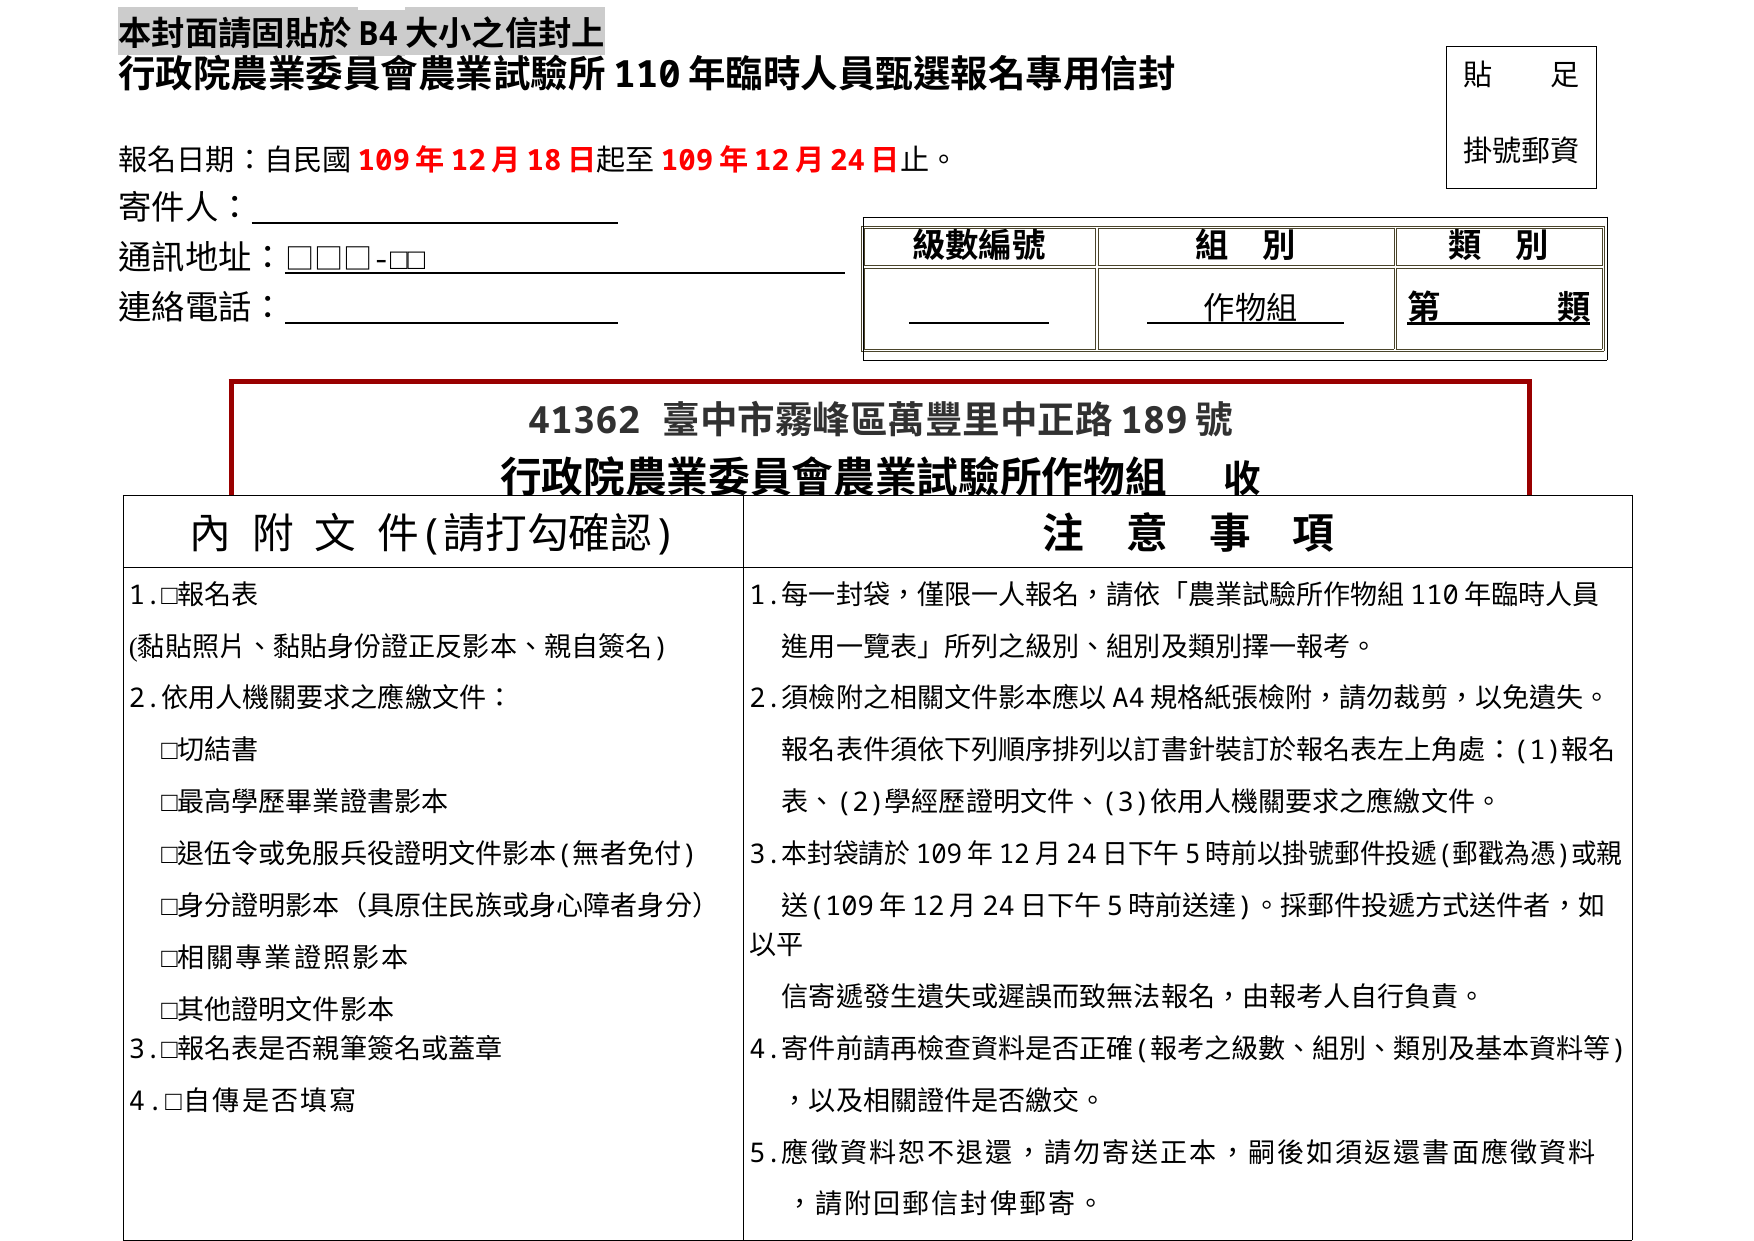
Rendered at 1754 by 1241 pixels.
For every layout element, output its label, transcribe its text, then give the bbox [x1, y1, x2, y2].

text 報名日期：自民國109年12月18日起至109年12月24日止。 [118, 137, 1446, 179]
table_cell [865, 269, 1095, 349]
table_header 級數編號 [865, 229, 1095, 265]
table_header 組 別 [1099, 229, 1394, 265]
table_header 注 意 事 項 [744, 496, 1632, 567]
table_cell 第 類 [1397, 269, 1602, 349]
text 本封面請固貼於B4大小之信封上 [118, 12, 1652, 54]
text [1608, 279, 1652, 329]
table_header 內 附 文 件(請打勾確認) [124, 496, 743, 567]
text 通訊地址：□□□-□□ [118, 229, 861, 279]
table_header 類 別 [1397, 229, 1602, 265]
text [1597, 54, 1652, 96]
table_cell 作物組 [1099, 269, 1394, 349]
text 連絡電話： [118, 279, 861, 329]
text 寄件人： [118, 179, 1652, 229]
text [1597, 137, 1652, 179]
text [1608, 229, 1652, 279]
text 行政院農業委員會農業試驗所110年臨時人員甄選報名專用信封 [118, 54, 1446, 96]
text [864, 218, 1607, 360]
table_header 41362 臺中市霧峰區萬豐里中正路189號 行政院農業委員會農業試驗所作物組 收 [234, 384, 1527, 495]
table_header 貼 足 掛號郵資 [1447, 47, 1596, 188]
table_cell 1.□報名表 (黏貼照片、黏貼身份證正反影本、親自簽名) 2.依用人機關要求之應繳文件： □切結書 □最高學歷畢業證書影本 □退伍令或免服兵役證明文件影本(無者免付) □身分證明影本（具原住民族或身心障者身分） □相關專業證照影本 □其他證明文件影本 3.□報名表是否親筆簽名或蓋章 4.□自傳是否填寫 [124, 568, 743, 1240]
table_cell 1.每一封袋，僅限一人報名，請依「農業試驗所作物組110年臨時人員 進用一覽表」所列之級別、組別及類別擇一報考。 2.須檢附之相關文件影本應以A4規格紙張檢附，請勿裁剪，以免遺失。 報名表件須依下列順序排列以訂書針裝訂於報名表左上角處：(1)報名 表、(2)學經歷證明文件、(3)依用人機關要求之應繳文件。 3.本封袋請於109年12月24日下午5時前以掛號郵件投遞(郵戳為憑)或親 送(109年12月24日下午5時前送達)。採郵件投遞方式送件者，如以平 信寄遞發生遺失或遲誤而致無法報名，由報考人自行負責。 4.寄件前請再檢查資料是否正確(報考之級數、組別、類別及基本資料等) ，以及相關證件是否繳交。 5.應徵資料恕不退還，請勿寄送正本，嗣後如須返還書面應徵資料 ，請附回郵信封俾郵寄。 [744, 568, 1632, 1240]
